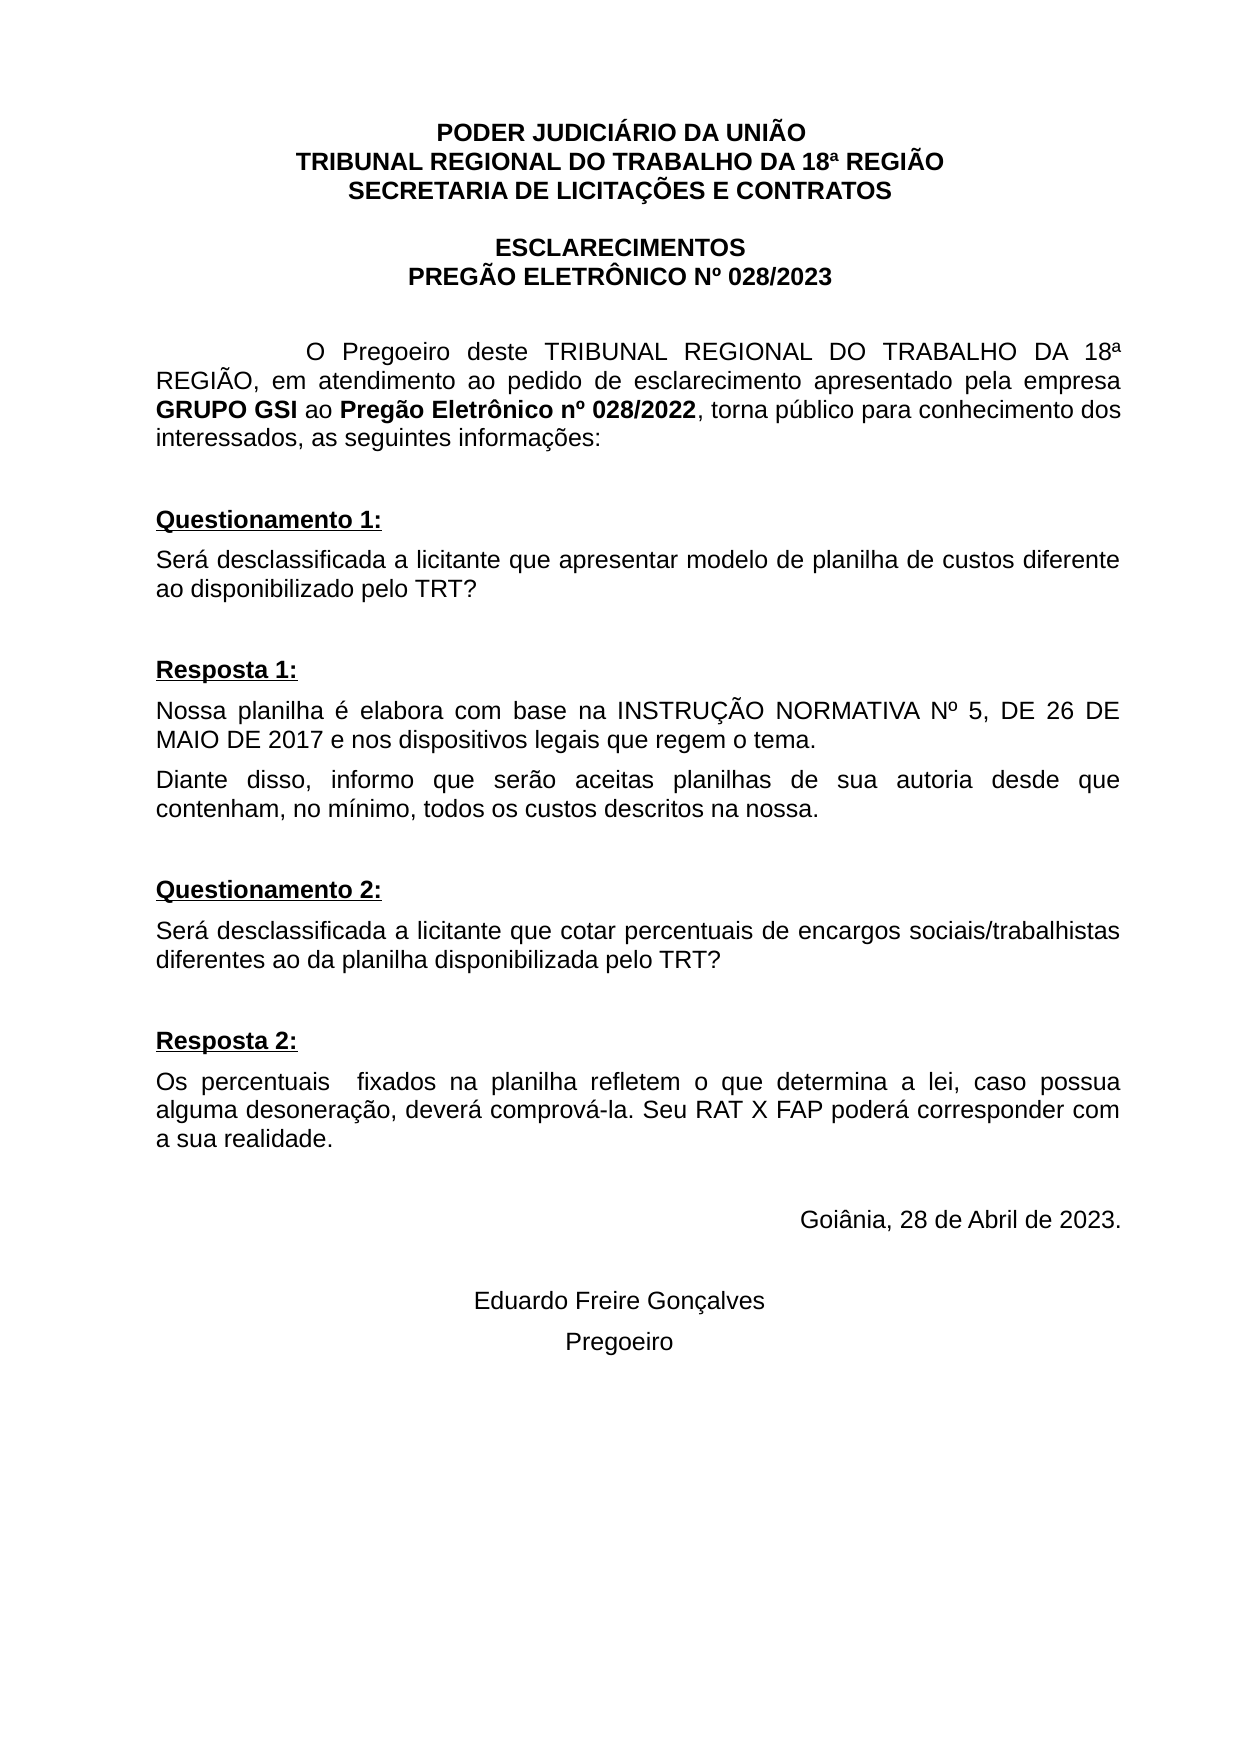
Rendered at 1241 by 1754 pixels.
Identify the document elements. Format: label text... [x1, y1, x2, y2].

text Será desclassificada a licitante que apresentar modelo de planilha de custos diferente ao disponibilizado pelo TRT? [156, 545, 1122, 603]
text SECRETARIA DE LICITAÇÕES E CONTRATOS [116, 176, 1124, 204]
text ESCLARECIMENTOS [116, 233, 1124, 262]
text Questionamento 1: [156, 505, 1122, 533]
text Resposta 1: [156, 655, 1122, 684]
text Os percentuais fixados na planilha refletem o que determina a lei, caso possua alguma desoneração, deverá comprová-la. Seu RAT X FAP poderá corresponder com a sua realidade. [156, 1067, 1122, 1153]
text O Pregoeiro deste TRIBUNAL REGIONAL DO TRABALHO DA 18ª REGIÃO, em atendimento ao pedido de esclarecimento apresentado pela empresa GRUPO GSI ao Pregão Eletrônico nº 028/2022, torna público para conhecimento dos interessados, as seguintes informações: [156, 337, 1122, 452]
text Questionamento 2: [156, 875, 1122, 904]
text Eduardo Freire Gonçalves [117, 1286, 1122, 1315]
text Pregoeiro [117, 1327, 1122, 1356]
text PREGÃO ELETRÔNICO Nº 028/2023 [118, 262, 1122, 291]
text TRIBUNAL REGIONAL DO TRABALHO DA 18ª REGIÃO [116, 147, 1124, 176]
text Resposta 2: [156, 1026, 1122, 1055]
text Será desclassificada a licitante que cotar percentuais de encargos sociais/trabalhistas diferentes ao da planilha disponibilizada pelo TRT? [156, 916, 1122, 973]
text Goiânia, 28 de Abril de 2023. [117, 1205, 1122, 1234]
text Diante disso, informo que serão aceitas planilhas de sua autoria desde que contenham, no mínimo, todos os custos descritos na nossa. [156, 765, 1122, 823]
text PODER JUDICIÁRIO DA UNIÃO [118, 118, 1124, 147]
text Nossa planilha é elabora com base na INSTRUÇÃO NORMATIVA Nº 5, DE 26 DE MAIO DE 2017 e nos dispositivos legais que regem o tema. [156, 696, 1122, 753]
